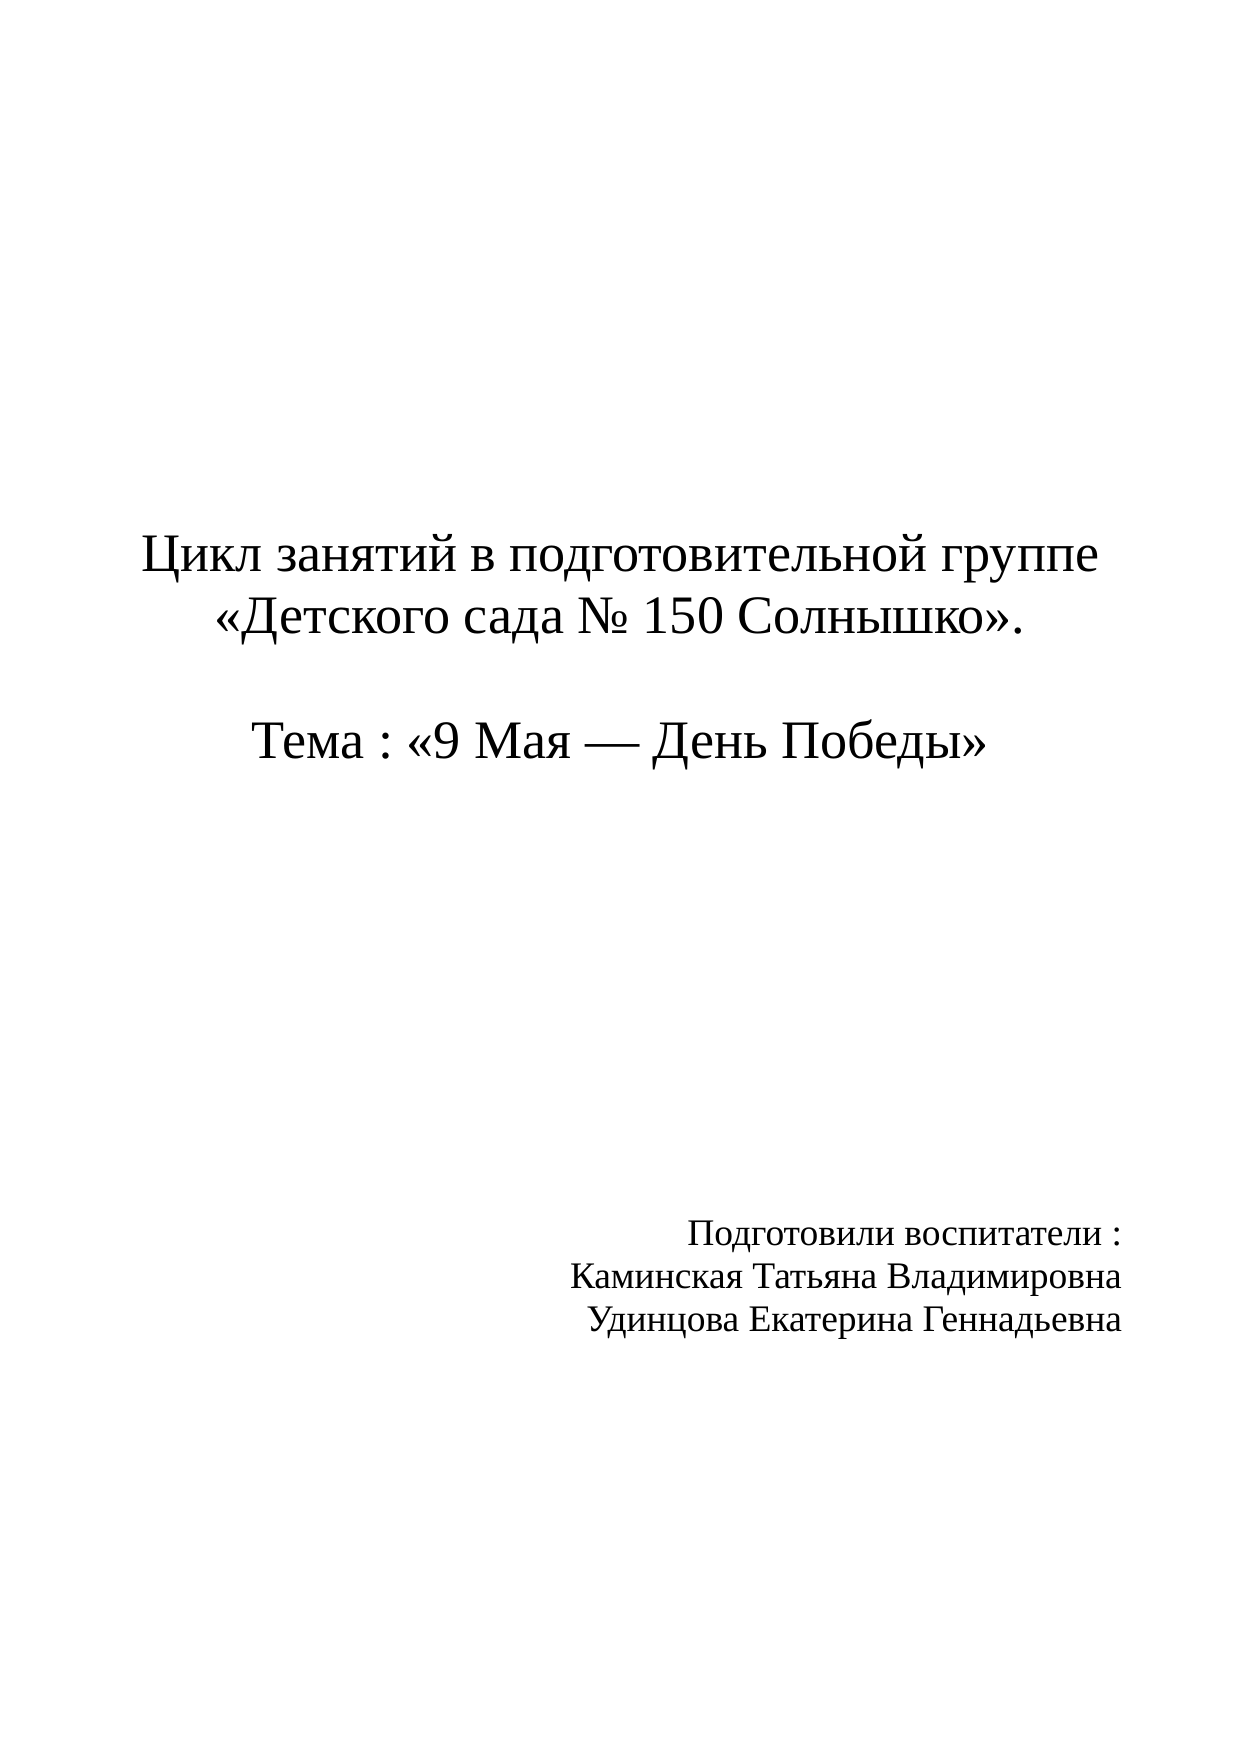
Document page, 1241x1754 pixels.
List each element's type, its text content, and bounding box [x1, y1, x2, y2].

text Удинцова Екатерина Геннадьевна [118, 1297, 1122, 1340]
text Тема : «9 Мая — День Победы» [118, 707, 1122, 770]
text Цикл занятий в подготовительной группе [118, 521, 1122, 583]
text «Детского сада № 150 Солнышко». [118, 583, 1122, 645]
text Подготовили воспитатели : [118, 1211, 1122, 1254]
text Каминская Татьяна Владимировна [118, 1254, 1122, 1297]
